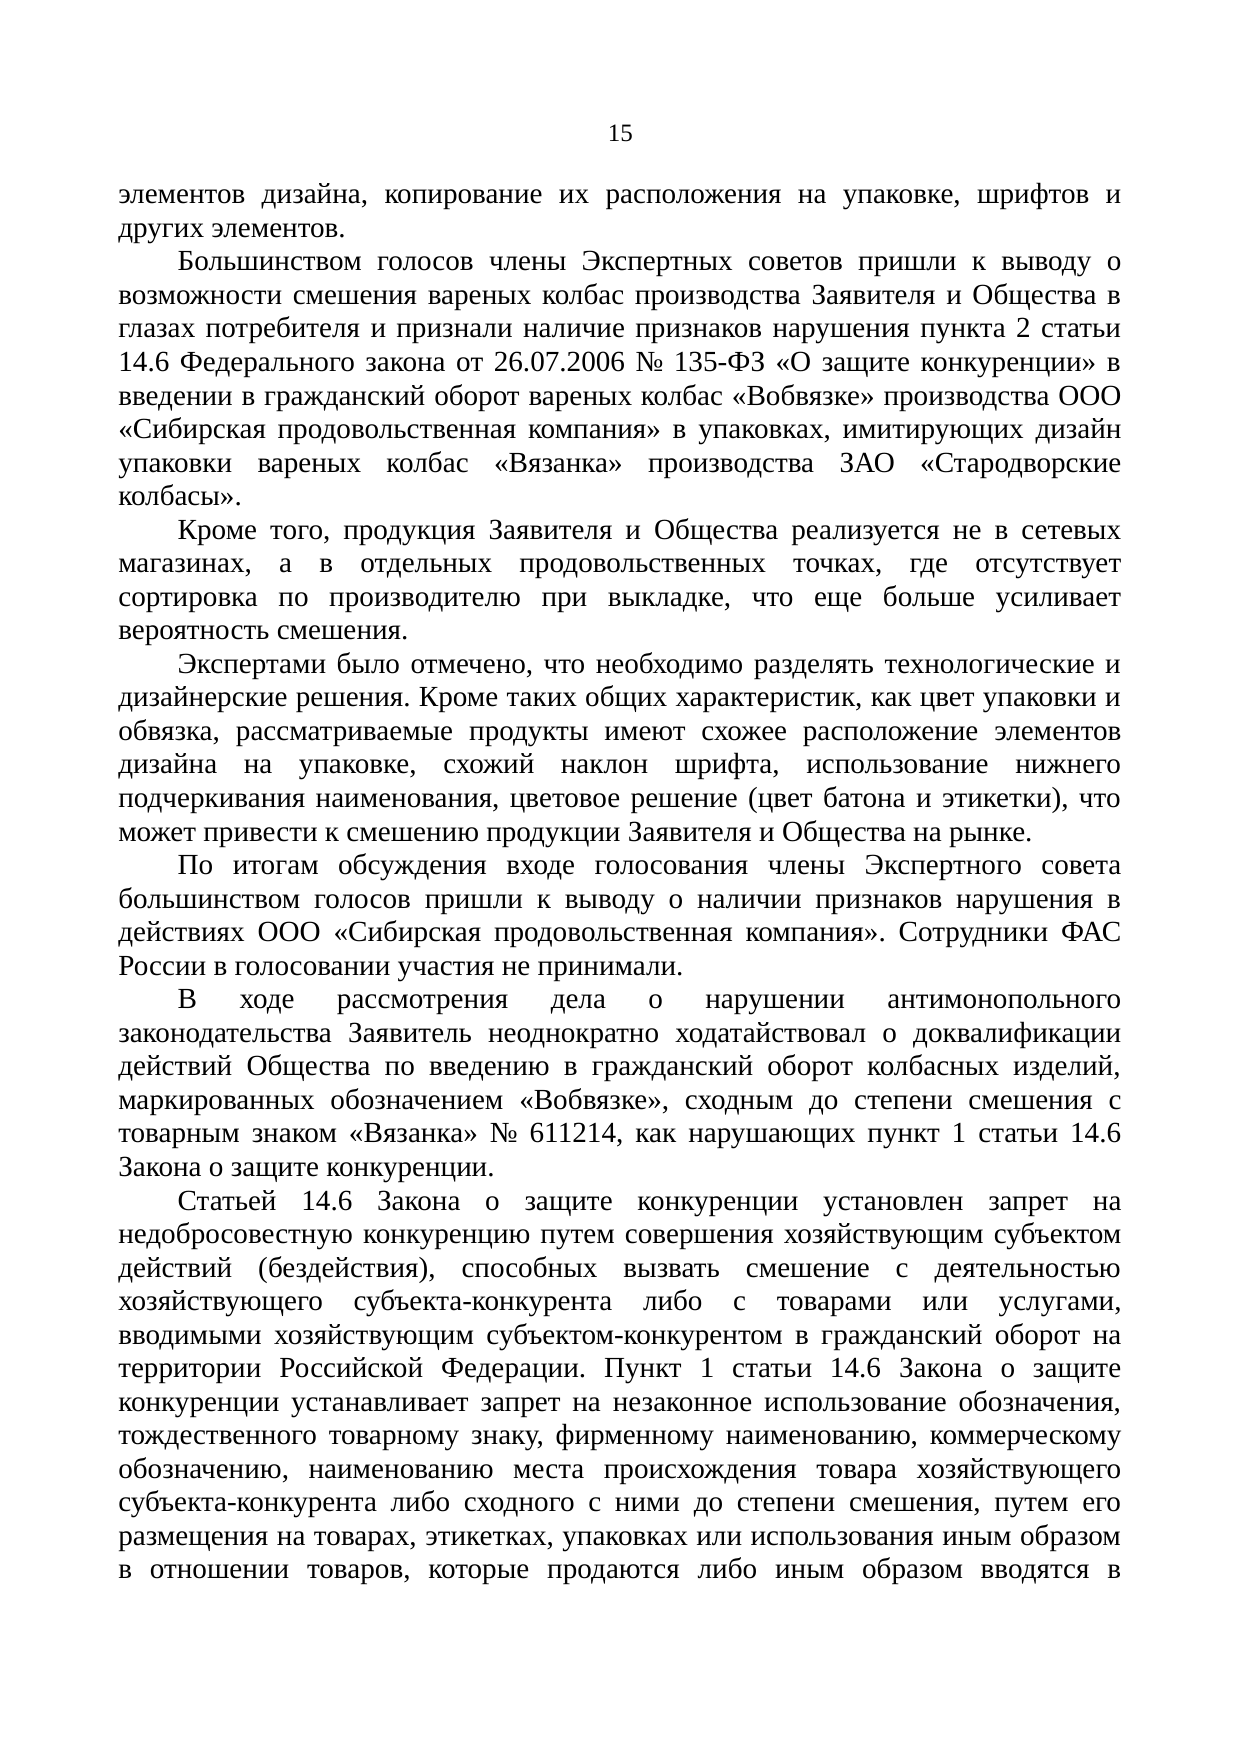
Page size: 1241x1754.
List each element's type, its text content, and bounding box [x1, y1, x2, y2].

text Большинством голосов члены Экспертных советов пришли к выводу о возможности смешения вареных колбас производства Заявителя и Общества в глазах потребителя и признали наличие признаков нарушения пункта 2 статьи 14.6 Федерального закона от 26.07.2006 № 135-ФЗ «О защите конкуренции» в введении в гражданский оборот вареных колбас «Вобвязке» производства ООО «Сибирская продовольственная компания» в упаковках, имитирующих дизайн упаковки вареных колбас «Вязанка» производства ЗАО «Стародворские колбасы». [118, 243, 1122, 512]
text Статьей 14.6 Закона о защите конкуренции установлен запрет на недобросовестную конкуренцию путем совершения хозяйствующим субъектом действий (бездействия), способных вызвать смешение с деятельностью хозяйствующего субъекта-конкурента либо с товарами или услугами, вводимыми хозяйствующим субъектом-конкурентом в гражданский оборот на территории Российской Федерации. Пункт 1 статьи 14.6 Закона о защите конкуренции устанавливает запрет на незаконное использование обозначения, тождественного товарному знаку, фирменному наименованию, коммерческому обозначению, наименованию места происхождения товара хозяйствующего субъекта-конкурента либо сходного с ними до степени смешения, путем его размещения на товарах, этикетках, упаковках или использования иным образом в отношении товаров, которые продаются либо иным образом вводятся в [118, 1183, 1122, 1585]
text Кроме того, продукция Заявителя и Общества реализуется не в сетевых магазинах, а в отдельных продовольственных точках, где отсутствует сортировка по производителю при выкладке, что еще больше усиливает вероятность смешения. [118, 512, 1122, 646]
text По итогам обсуждения входе голосования члены Экспертного совета большинством голосов пришли к выводу о наличии признаков нарушения в действиях ООО «Сибирская продовольственная компания». Сотрудники ФАС России в голосовании участия не принимали. [118, 847, 1122, 981]
text элементов дизайна, копирование их расположения на упаковке, шрифтов и других элементов. [118, 176, 1122, 243]
text В ходе рассмотрения дела о нарушении антимонопольного законодательства Заявитель неоднократно ходатайствовал о доквалификации действий Общества по введению в гражданский оборот колбасных изделий, маркированных обозначением «Вобвязке», сходным до степени смешения с товарным знаком «Вязанка» № 611214, как нарушающих пункт 1 статьи 14.6 Закона о защите конкуренции. [118, 981, 1122, 1183]
text Экспертами было отмечено, что необходимо разделять технологические и дизайнерские решения. Кроме таких общих характеристик, как цвет упаковки и обвязка, рассматриваемые продукты имеют схожее расположение элементов дизайна на упаковке, схожий наклон шрифта, использование нижнего подчеркивания наименования, цветовое решение (цвет батона и этикетки), что может привести к смешению продукции Заявителя и Общества на рынке. [118, 646, 1122, 847]
